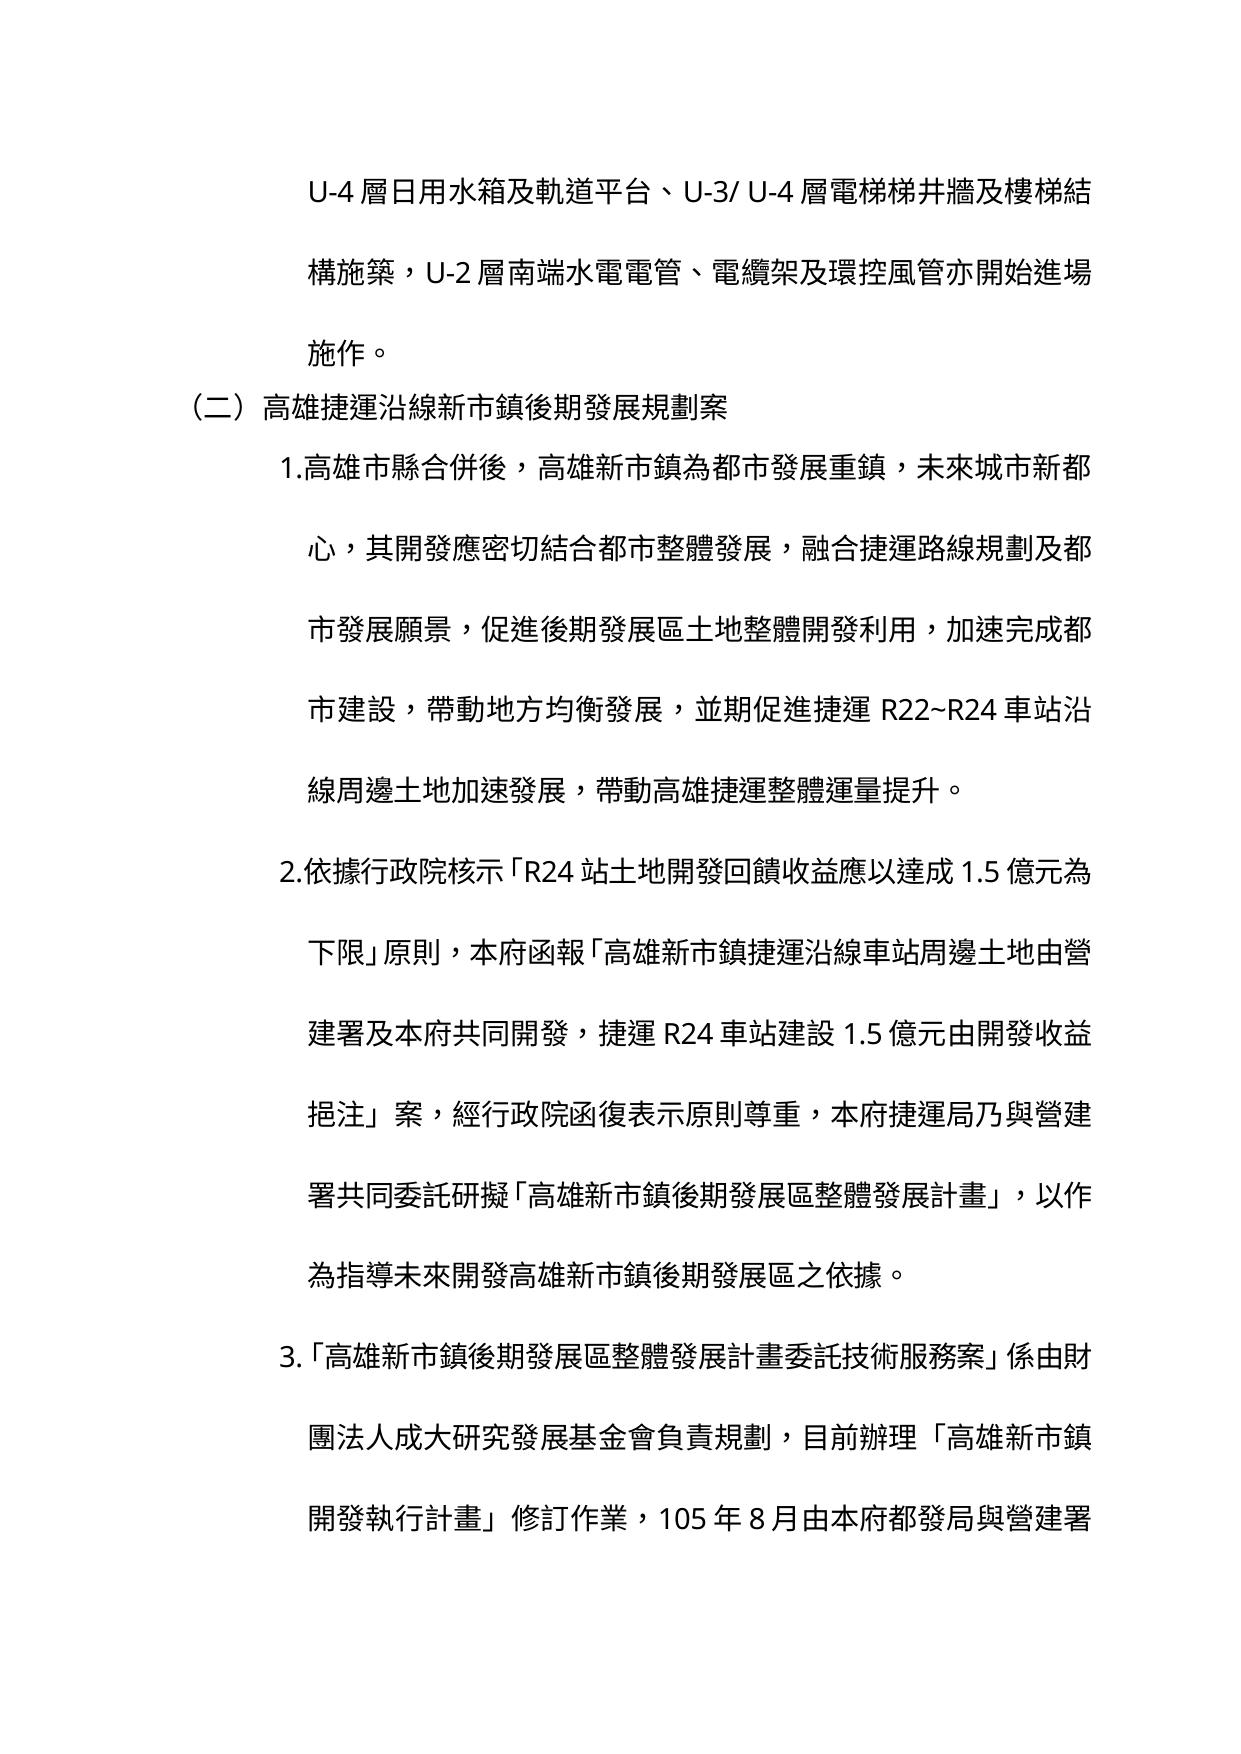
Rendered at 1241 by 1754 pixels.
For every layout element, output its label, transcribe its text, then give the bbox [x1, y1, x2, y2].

text 2.依據行政院核示「R24站土地開發回饋收益應以達成1.5億元為下限」原則，本府函報「高雄新市鎮捷運沿線車站周邊土地由營建署及本府共同開發，捷運R24車站建設1.5億元由開發收益挹注」案，經行政院函復表示原則尊重，本府捷運局乃與營建署共同委託研擬「高雄新市鎮後期發展區整體發展計畫」，以作為指導未來開發高雄新市鎮後期發展區之依據。 [279, 829, 1092, 1314]
text 1.高雄市縣合併後，高雄新市鎮為都市發展重鎮，未來城市新都心，其開發應密切結合都市整體發展，融合捷運路線規劃及都市發展願景，促進後期發展區土地整體開發利用，加速完成都市建設，帶動地方均衡發展，並期促進捷運R22~R24車站沿線周邊土地加速發展，帶動高雄捷運整體運量提升。 [279, 425, 1092, 829]
text U-4層日用水箱及軌道平台、U-3/ U-4層電梯梯井牆及樓梯結構施築，U-2層南端水電電管、電纜架及環控風管亦開始進場施作。 [279, 149, 1092, 392]
text （二）高雄捷運沿線新市鎮後期發展規劃案 [148, 392, 1092, 425]
text 3.「高雄新市鎮後期發展區整體發展計畫委託技術服務案」係由財團法人成大研究發展基金會負責規劃，目前辦理「高雄新市鎮開發執行計畫」修訂作業，105年8月由本府都發局與營建署 [279, 1314, 1092, 1557]
